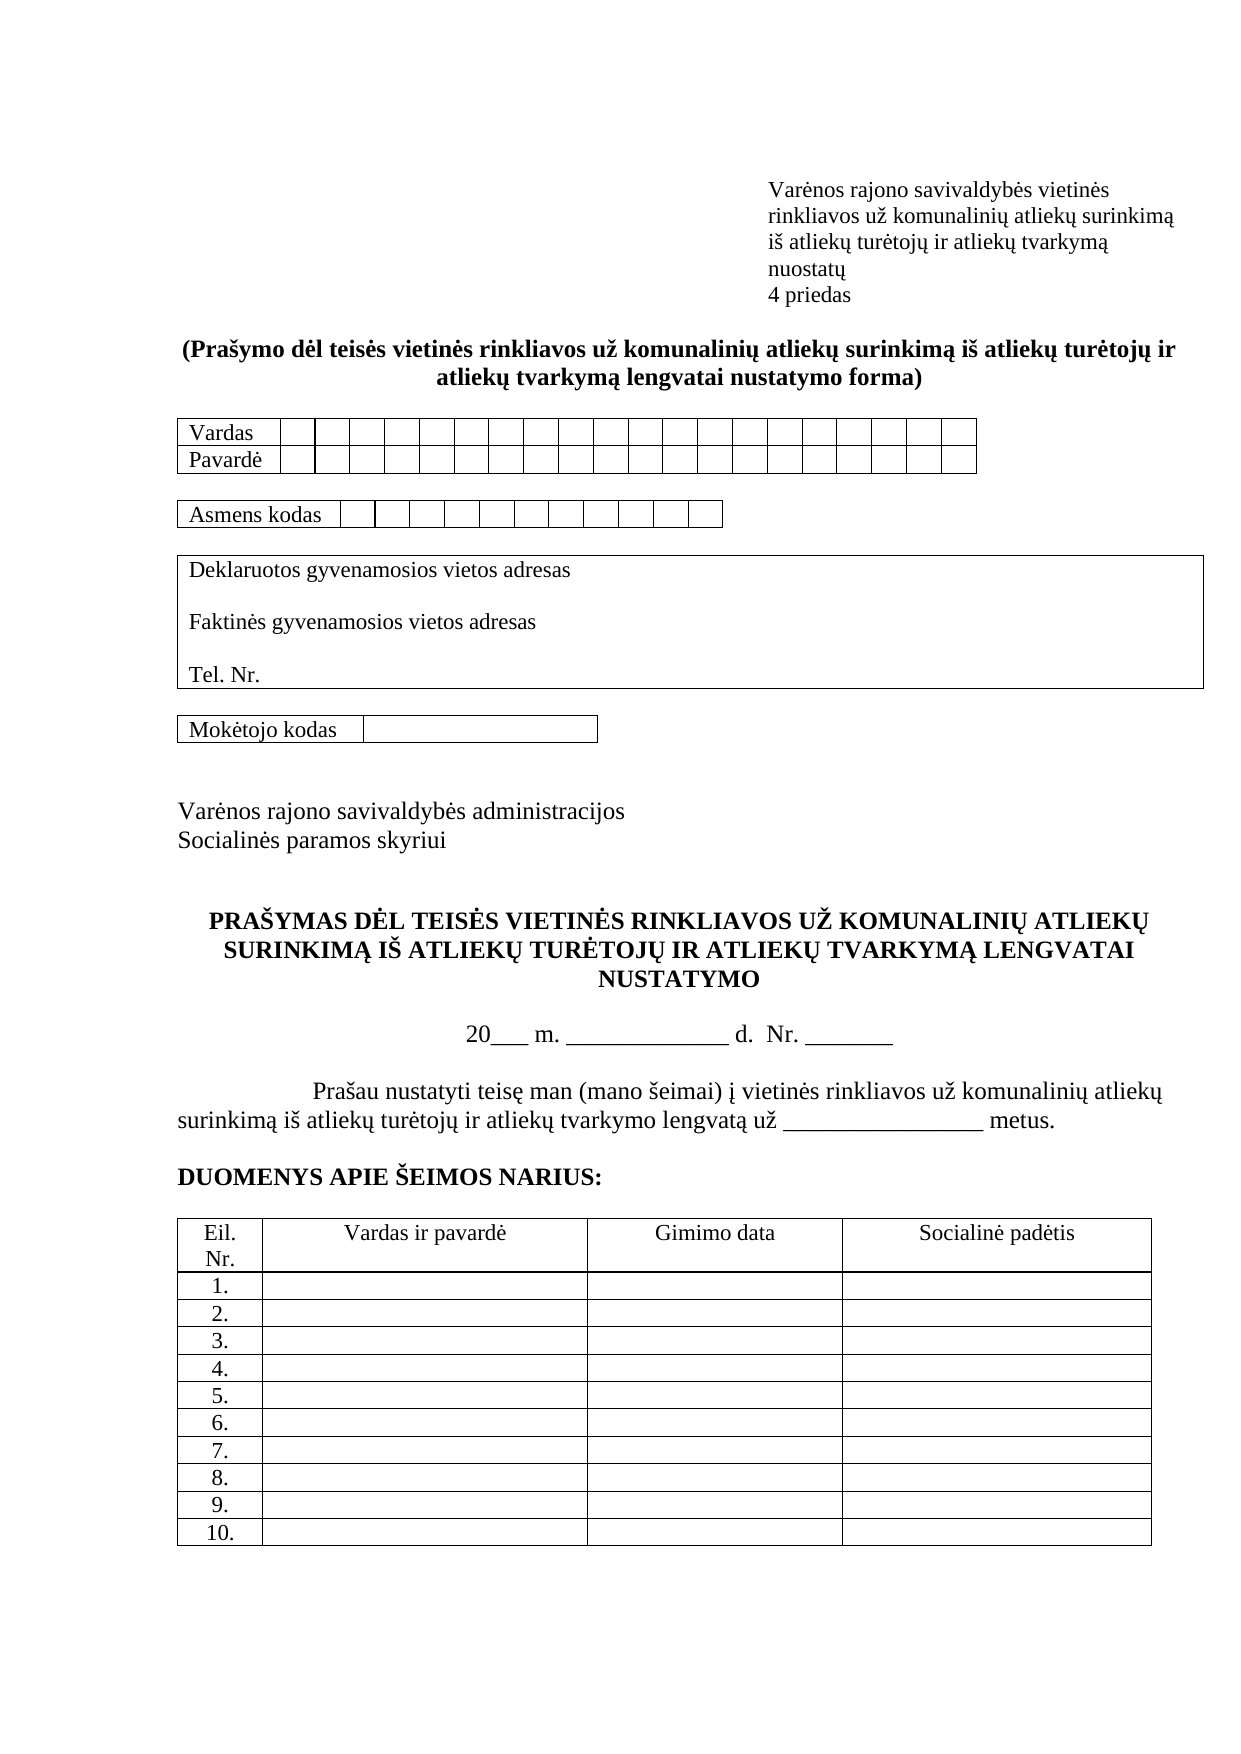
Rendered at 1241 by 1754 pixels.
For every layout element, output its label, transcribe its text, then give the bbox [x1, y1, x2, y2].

text PRAŠYMAS DĖL TEISĖS vietinės rinkliavos už komunalinių atliekų surinkimą iš atliekų turėtojų ir atliekų tvarkymą lengvatai NUSTATYMO [177, 906, 1181, 992]
table_header [689, 501, 722, 527]
table_cell [559, 446, 593, 472]
table_header [420, 419, 454, 445]
table_cell 6. [178, 1409, 262, 1436]
table_header [942, 419, 976, 445]
table_header Vardas [178, 419, 280, 445]
table_cell [588, 1382, 842, 1408]
table_header [524, 419, 558, 445]
table_cell [263, 1492, 587, 1518]
table_header Mokėtojo kodas [178, 716, 363, 742]
table_cell [843, 1409, 1151, 1436]
table_header [733, 419, 767, 445]
table_cell [588, 1464, 842, 1491]
text Prašau nustatyti teisę man (mano šeimai) į vietinės rinkliavos už komunalinių atliekų surinkimą iš atliekų turėtojų ir atliekų tvarkymo lengvatą už ________________ metus. [177, 1076, 1181, 1134]
table_header Asmens kodas [178, 501, 340, 527]
text 20___ m. _____________ d. Nr. _______ [177, 1019, 1181, 1047]
table_cell [942, 446, 976, 472]
table_header [654, 501, 688, 527]
text Varėnos rajono savivaldybės vietinės rinkliavos už komunalinių atliekų surinkimą iš atliekų turėtojų ir atliekų tvarkymą nuostatų [768, 176, 1181, 281]
table_cell [263, 1437, 587, 1463]
text (Prašymo dėl teisės vietinės rinkliavos už komunalinių atliekų surinkimą iš atliekų turėtojų ir atliekų tvarkymą lengvatai nustatymo forma) [177, 334, 1181, 391]
table_cell [843, 1327, 1151, 1353]
table_cell [872, 446, 906, 472]
table_header Deklaruotos gyvenamosios vietos adresas Faktinės gyvenamosios vietos adresas Tel. Nr. [178, 556, 1203, 687]
table_header [663, 419, 697, 445]
table_cell [588, 1437, 842, 1463]
table_cell [588, 1409, 842, 1436]
table_cell 7. [178, 1437, 262, 1463]
table_header [837, 419, 871, 445]
table_header [594, 419, 628, 445]
table_header Socialinė padėtis [843, 1219, 1151, 1271]
table_cell [588, 1300, 842, 1326]
table_cell [420, 446, 454, 472]
table_header [619, 501, 653, 527]
table_cell 10. [178, 1519, 262, 1545]
text 4 priedas [768, 281, 1181, 307]
table_cell [588, 1273, 842, 1299]
table_cell [907, 446, 941, 472]
table_cell [733, 446, 767, 472]
text Varėnos rajono savivaldybės administracijos [177, 796, 1181, 825]
table_header [515, 501, 548, 527]
table_cell [663, 446, 697, 472]
table_cell [263, 1409, 587, 1436]
table_header [281, 419, 314, 445]
table_cell [843, 1437, 1151, 1463]
table_header [803, 419, 836, 445]
table_cell 5. [178, 1382, 262, 1408]
table_cell 2. [178, 1300, 262, 1326]
text DUOMENYS APIE ŠEIMOS NARIUS: [177, 1162, 1181, 1191]
table_cell [588, 1519, 842, 1545]
table_cell [350, 446, 384, 472]
table_cell [588, 1355, 842, 1381]
table_cell [588, 1327, 842, 1353]
table_header [385, 419, 419, 445]
table_cell [698, 446, 732, 472]
table_header [445, 501, 479, 527]
table_cell [263, 1300, 587, 1326]
table_header [341, 501, 374, 527]
table_header [410, 501, 444, 527]
table_cell [803, 446, 836, 472]
table_header Vardas ir pavardė [263, 1219, 587, 1271]
table_cell [263, 1382, 587, 1408]
table_cell [843, 1300, 1151, 1326]
table_cell 9. [178, 1492, 262, 1518]
table_cell 3. [178, 1327, 262, 1353]
table_cell [281, 446, 314, 472]
table_header [455, 419, 488, 445]
table_cell [768, 446, 802, 472]
table_header [489, 419, 523, 445]
table_cell 4. [178, 1355, 262, 1381]
table_cell 1. [178, 1273, 262, 1299]
table_header [549, 501, 583, 527]
table_header [768, 419, 802, 445]
text Socialinės paramos skyriui [177, 825, 1181, 853]
table_cell [316, 446, 349, 472]
table_cell [588, 1492, 842, 1518]
table_cell [524, 446, 558, 472]
table_header Gimimo data [588, 1219, 842, 1271]
table_header [480, 501, 514, 527]
table_header [698, 419, 732, 445]
table_cell [263, 1273, 587, 1299]
table_cell [263, 1519, 587, 1545]
table_cell [263, 1355, 587, 1381]
table_header [364, 716, 597, 742]
table_cell [489, 446, 523, 472]
table_header [907, 419, 941, 445]
table_cell [843, 1355, 1151, 1381]
table_cell [843, 1382, 1151, 1408]
table_header [350, 419, 384, 445]
table_cell [843, 1492, 1151, 1518]
table_cell [837, 446, 871, 472]
table_cell [843, 1464, 1151, 1491]
table_header [559, 419, 593, 445]
table_header [316, 419, 349, 445]
table_header [376, 501, 409, 527]
table_cell [843, 1519, 1151, 1545]
table_header Eil. Nr. [178, 1219, 262, 1271]
table_cell Pavardė [178, 446, 280, 472]
table_cell [263, 1327, 587, 1353]
table_cell [843, 1273, 1151, 1299]
table_cell [455, 446, 488, 472]
table_cell 8. [178, 1464, 262, 1491]
table_header [872, 419, 906, 445]
table_cell [263, 1464, 587, 1491]
table_cell [629, 446, 662, 472]
table_header [629, 419, 662, 445]
table_cell [594, 446, 628, 472]
table_cell [385, 446, 419, 472]
table_header [584, 501, 618, 527]
